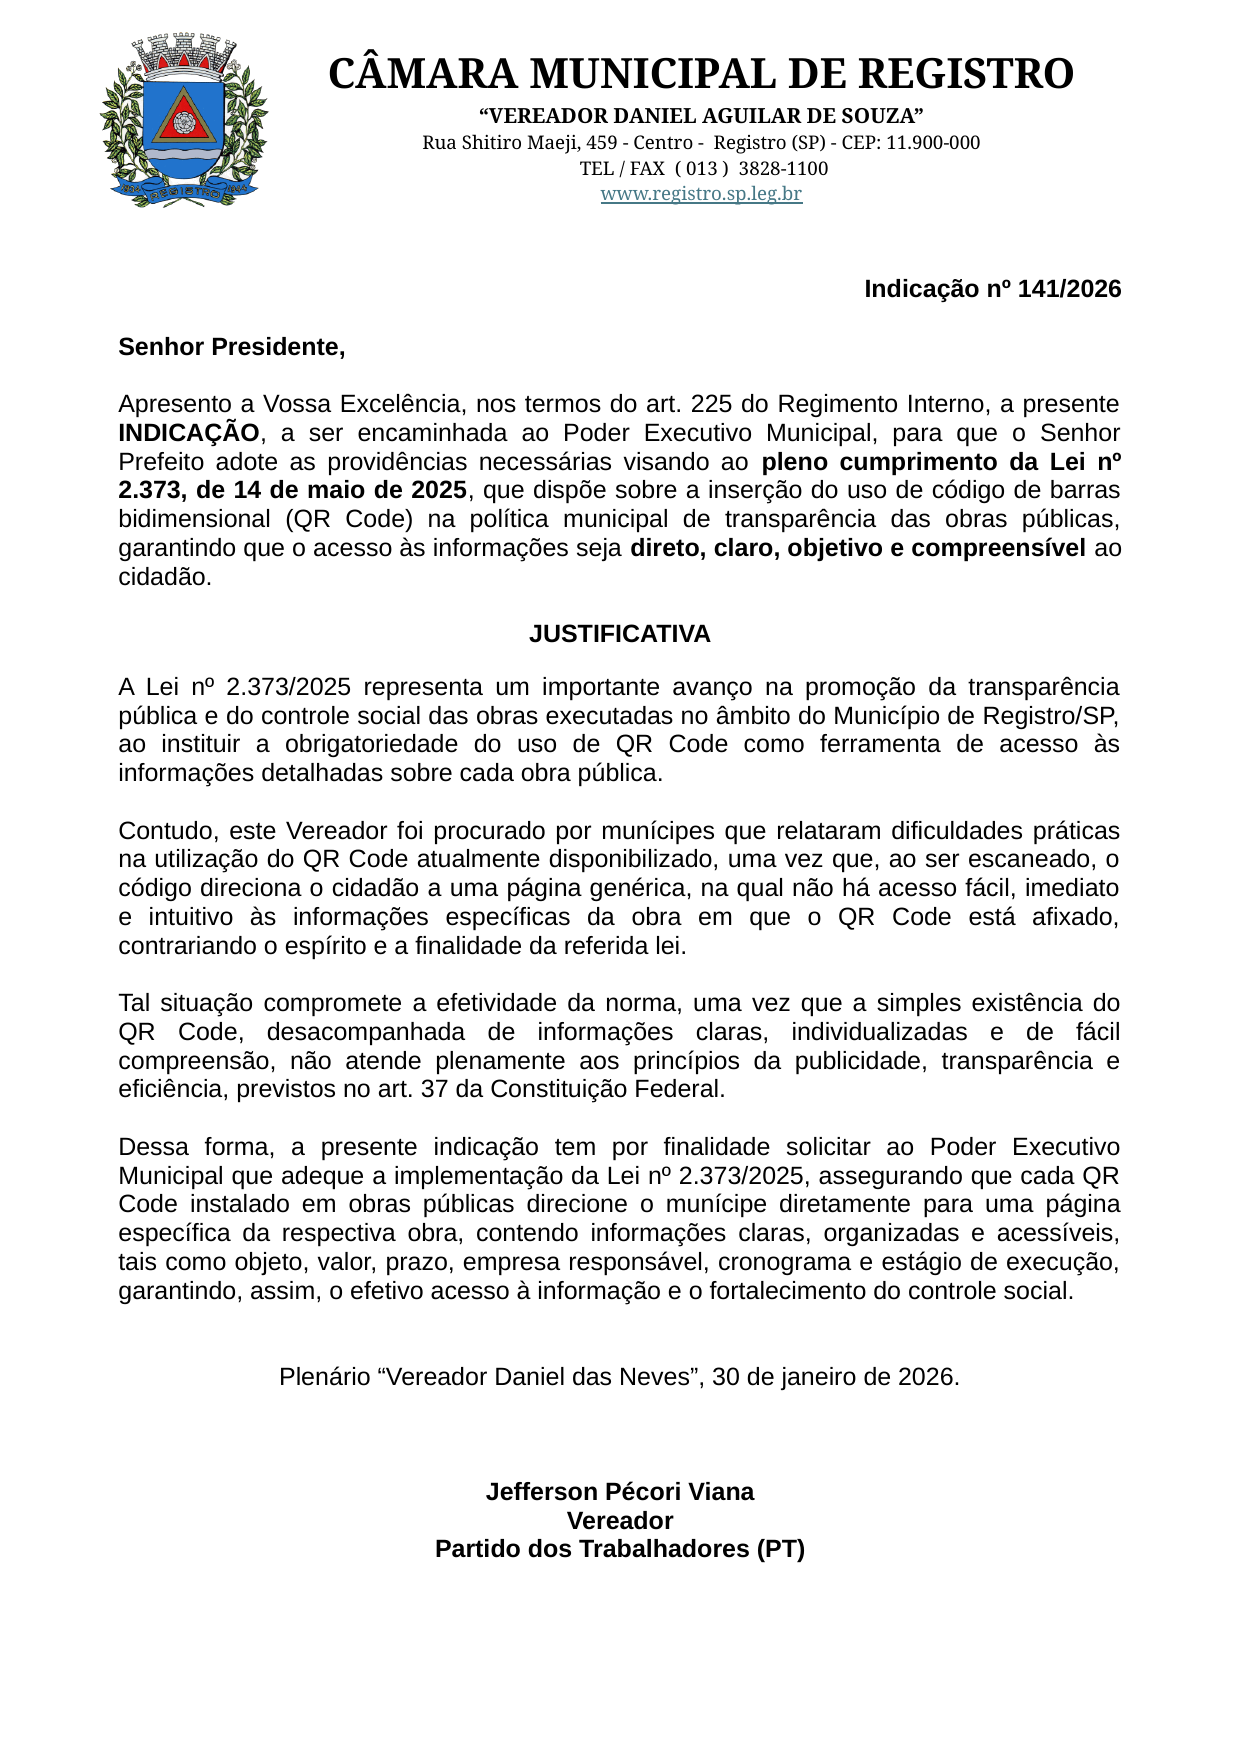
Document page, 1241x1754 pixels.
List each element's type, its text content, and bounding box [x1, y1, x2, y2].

text JUSTIFICATIVA [118, 619, 1122, 648]
picture [95, 26, 273, 213]
text Dessa forma, a presente indicação tem por finalidade solicitar ao Poder Executivo Municipal que adeque a implementação da Lei nº 2.373/2025, assegurando que cada QR Code instalado em obras públicas direcione o munícipe diretamente para uma página específica da respectiva obra, contendo informações claras, organizadas e acessíveis, tais como objeto, valor, prazo, empresa responsável, cronograma e estágio de execução, garantindo, assim, o efetivo acesso à informação e o fortalecimento do controle social. [118, 1132, 1122, 1304]
text Plenário “Vereador Daniel das Neves”, 30 de janeiro de 2026. [118, 1362, 1122, 1391]
text Senhor Presidente, [118, 332, 1122, 360]
text Indicação nº 141/2026 [118, 274, 1122, 303]
text Partido dos Trabalhadores (PT) [118, 1534, 1122, 1563]
text Contudo, este Vereador foi procurado por munícipes que relataram dificuldades práticas na utilização do QR Code atualmente disponibilizado, uma vez que, ao ser escaneado, o código direciona o cidadão a uma página genérica, na qual não há acesso fácil, imediato e intuitivo às informações específicas da obra em que o QR Code está afixado, contrariando o espírito e a finalidade da referida lei. [118, 816, 1122, 959]
text A Lei nº 2.373/2025 representa um importante avanço na promoção da transparência pública e do controle social das obras executadas no âmbito do Município de Registro/SP, ao instituir a obrigatoriedade do uso de QR Code como ferramenta de acesso às informações detalhadas sobre cada obra pública. [118, 672, 1122, 787]
text Tal situação compromete a efetividade da norma, uma vez que a simples existência do QR Code, desacompanhada de informações claras, individualizadas e de fácil compreensão, não atende plenamente aos princípios da publicidade, transparência e eficiência, previstos no art. 37 da Constituição Federal. [118, 988, 1122, 1103]
text Apresento a Vossa Excelência, nos termos do art. 225 do Regimento Interno, a presente INDICAÇÃO, a ser encaminhada ao Poder Executivo Municipal, para que o Senhor Prefeito adote as providências necessárias visando ao pleno cumprimento da Lei nº 2.373, de 14 de maio de 2025, que dispõe sobre a inserção do uso de código de barras bidimensional (QR Code) na política municipal de transparência das obras públicas, garantindo que o acesso às informações seja direto, claro, objetivo e compreensível ao cidadão. [118, 389, 1122, 590]
text Vereador [118, 1506, 1122, 1534]
text Jefferson Pécori Viana [118, 1477, 1122, 1506]
